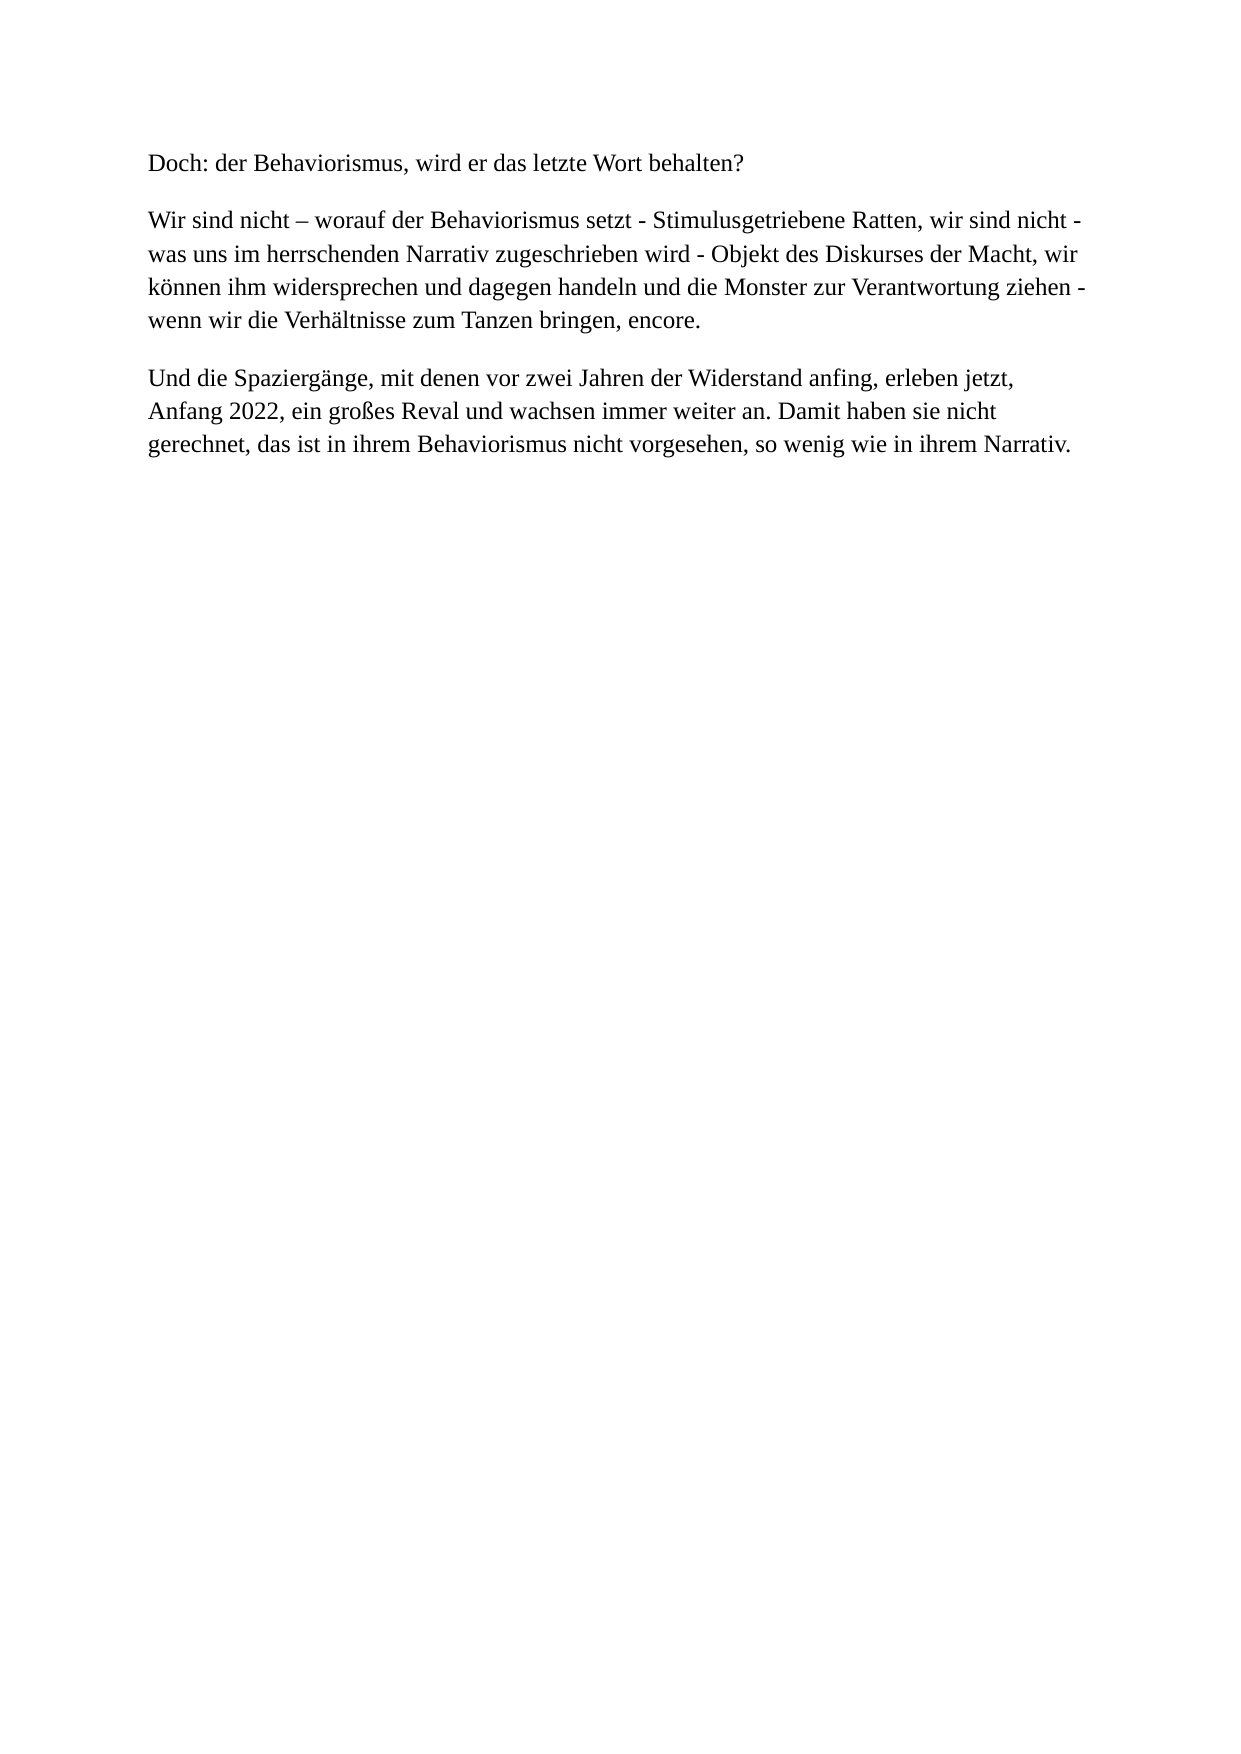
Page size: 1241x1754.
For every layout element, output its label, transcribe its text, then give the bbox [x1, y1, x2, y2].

text Wir sind nicht – worauf der Behaviorismus setzt - Stimulusgetriebene Ratten, wir sind nicht - was uns im herrschenden Narrativ zugeschrieben wird - Objekt des Diskurses der Macht, wir können ihm widersprechen und dagegen handeln und die Monster zur Verantwortung ziehen - wenn wir die Verhältnisse zum Tanzen bringen, encore. [148, 206, 1093, 333]
text Doch: der Behaviorismus, wird er das letzte Wort behalten? [148, 148, 1093, 176]
text Und die Spaziergänge, mit denen vor zwei Jahren der Widerstand anfing, erleben jetzt, Anfang 2022, ein großes Reval und wachsen immer weiter an. Damit haben sie nicht gerechnet, das ist in ihrem Behaviorismus nicht vorgesehen, so wenig wie in ihrem Narrativ. [148, 363, 1093, 457]
